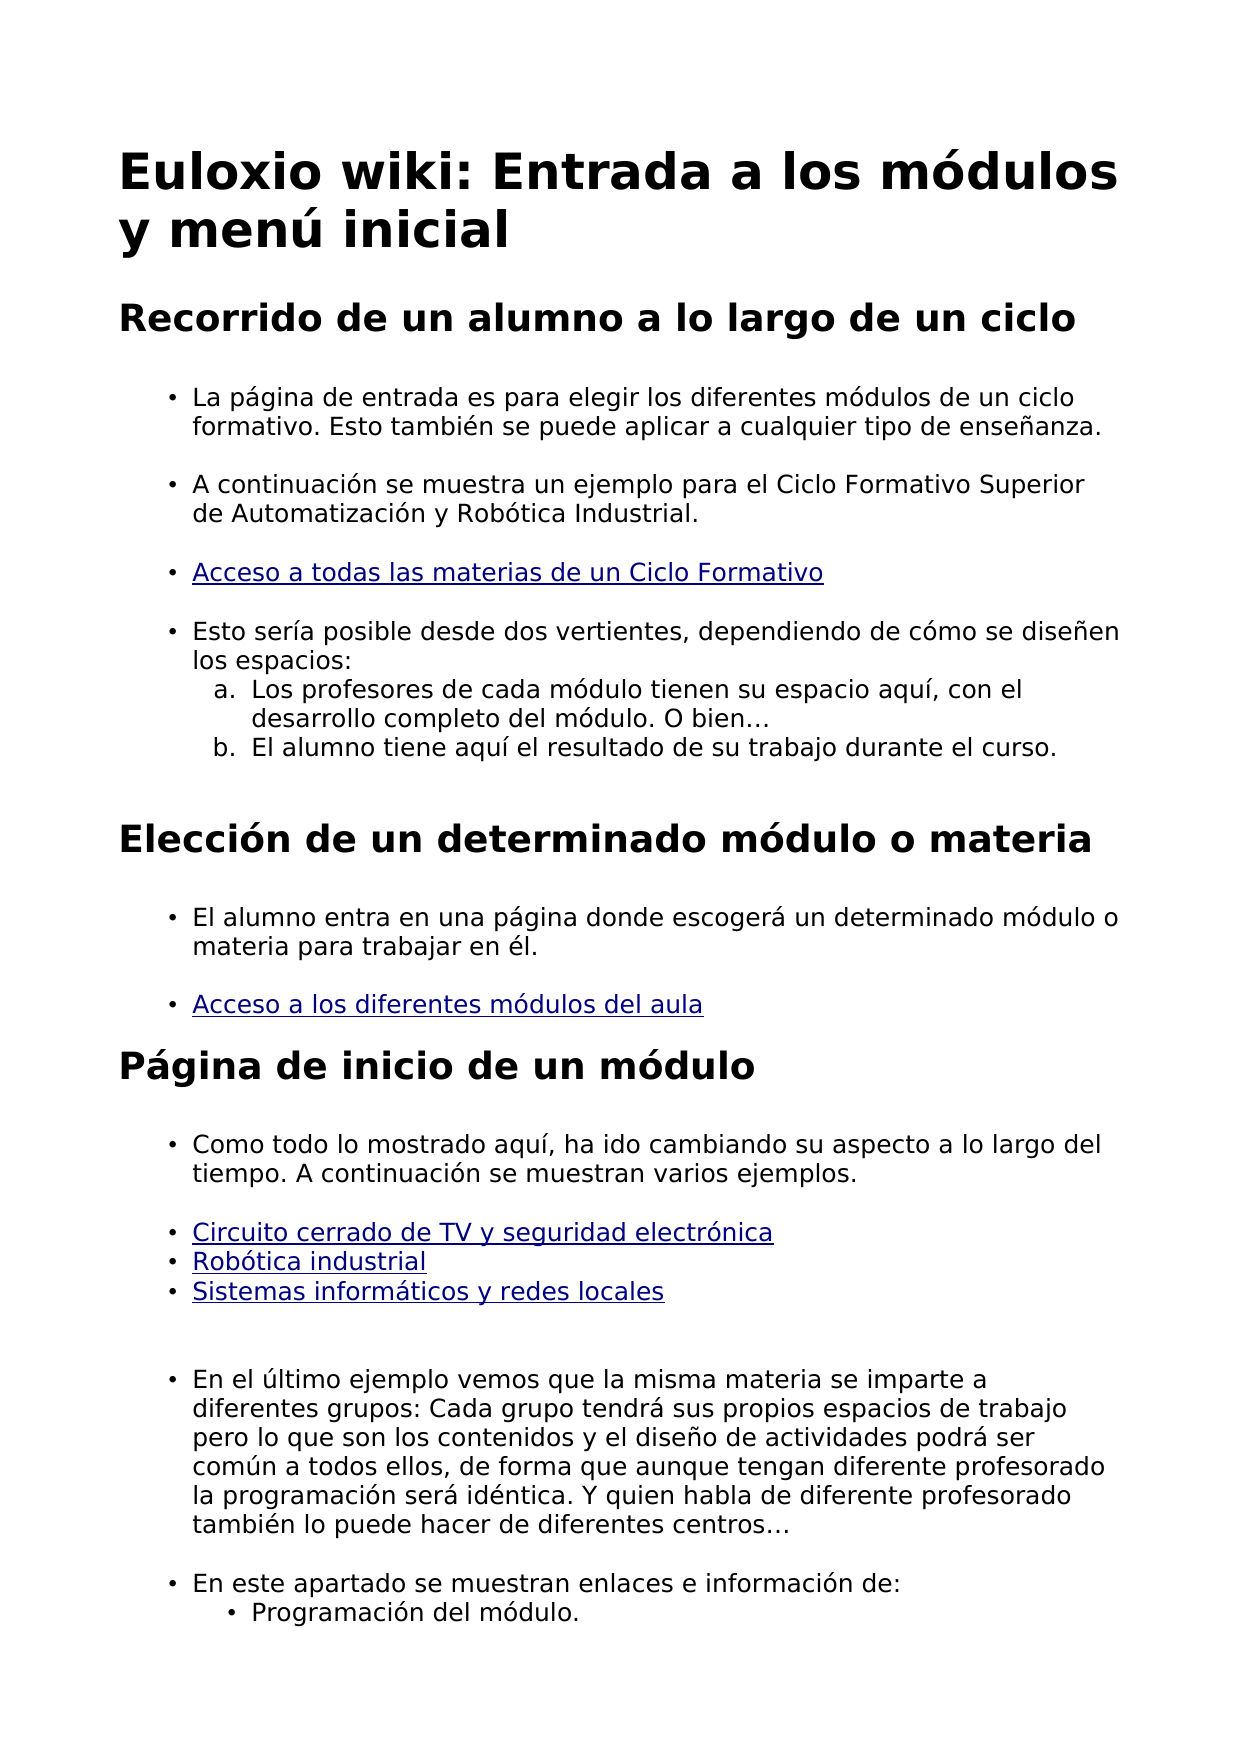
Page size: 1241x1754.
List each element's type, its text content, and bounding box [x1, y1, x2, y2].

list El alumno entra en una página donde escogerá un determinado módulo o materia para trabajar en él. [177, 903, 1122, 961]
list El alumno tiene aquí el resultado de su trabajo durante el curso. [236, 734, 1122, 763]
list Acceso a los diferentes módulos del aula [177, 991, 1122, 1020]
list En este apartado se muestran enlaces e información de: [177, 1569, 1122, 1598]
list La página de entrada es para elegir los diferentes módulos de un ciclo formativo. Esto también se puede aplicar a cualquier tipo de enseñanza. [177, 383, 1122, 441]
list Esto sería posible desde dos vertientes, dependiendo de cómo se diseñen los espacios: [177, 617, 1122, 675]
list Los profesores de cada módulo tienen su espacio aquí, con el desarrollo completo del módulo. O bien… [236, 675, 1122, 734]
list Robótica industrial [177, 1247, 1122, 1277]
subtitle Elección de un determinado módulo o materia [118, 817, 1122, 861]
subtitle Página de inicio de un módulo [118, 1045, 1122, 1088]
list En el último ejemplo vemos que la misma materia se imparte a diferentes grupos: Cada grupo tendrá sus propios espacios de trabajo pero lo que son los contenidos y el diseño de actividades podrá ser común a todos ellos, de forma que aunque tengan diferente profesorado la programación será idéntica. Y quien habla de diferente profesorado también lo puede hacer de diferentes centros… [177, 1365, 1122, 1540]
list Acceso a todas las materias de un Ciclo Formativo [177, 558, 1122, 587]
list Programación del módulo. [236, 1598, 1122, 1628]
list Como todo lo mostrado aquí, ha ido cambiando su aspecto a lo largo del tiempo. A continuación se muestran varios ejemplos. [177, 1131, 1122, 1189]
list Sistemas informáticos y redes locales [177, 1277, 1122, 1306]
list Circuito cerrado de TV y seguridad electrónica [177, 1218, 1122, 1247]
list A continuación se muestra un ejemplo para el Ciclo Formativo Superior de Automatización y Robótica Industrial. [177, 471, 1122, 529]
subtitle Euloxio wiki: Entrada a los módulos y menú inicial [118, 143, 1122, 259]
subtitle Recorrido de un alumno a lo largo de un ciclo [118, 297, 1122, 341]
